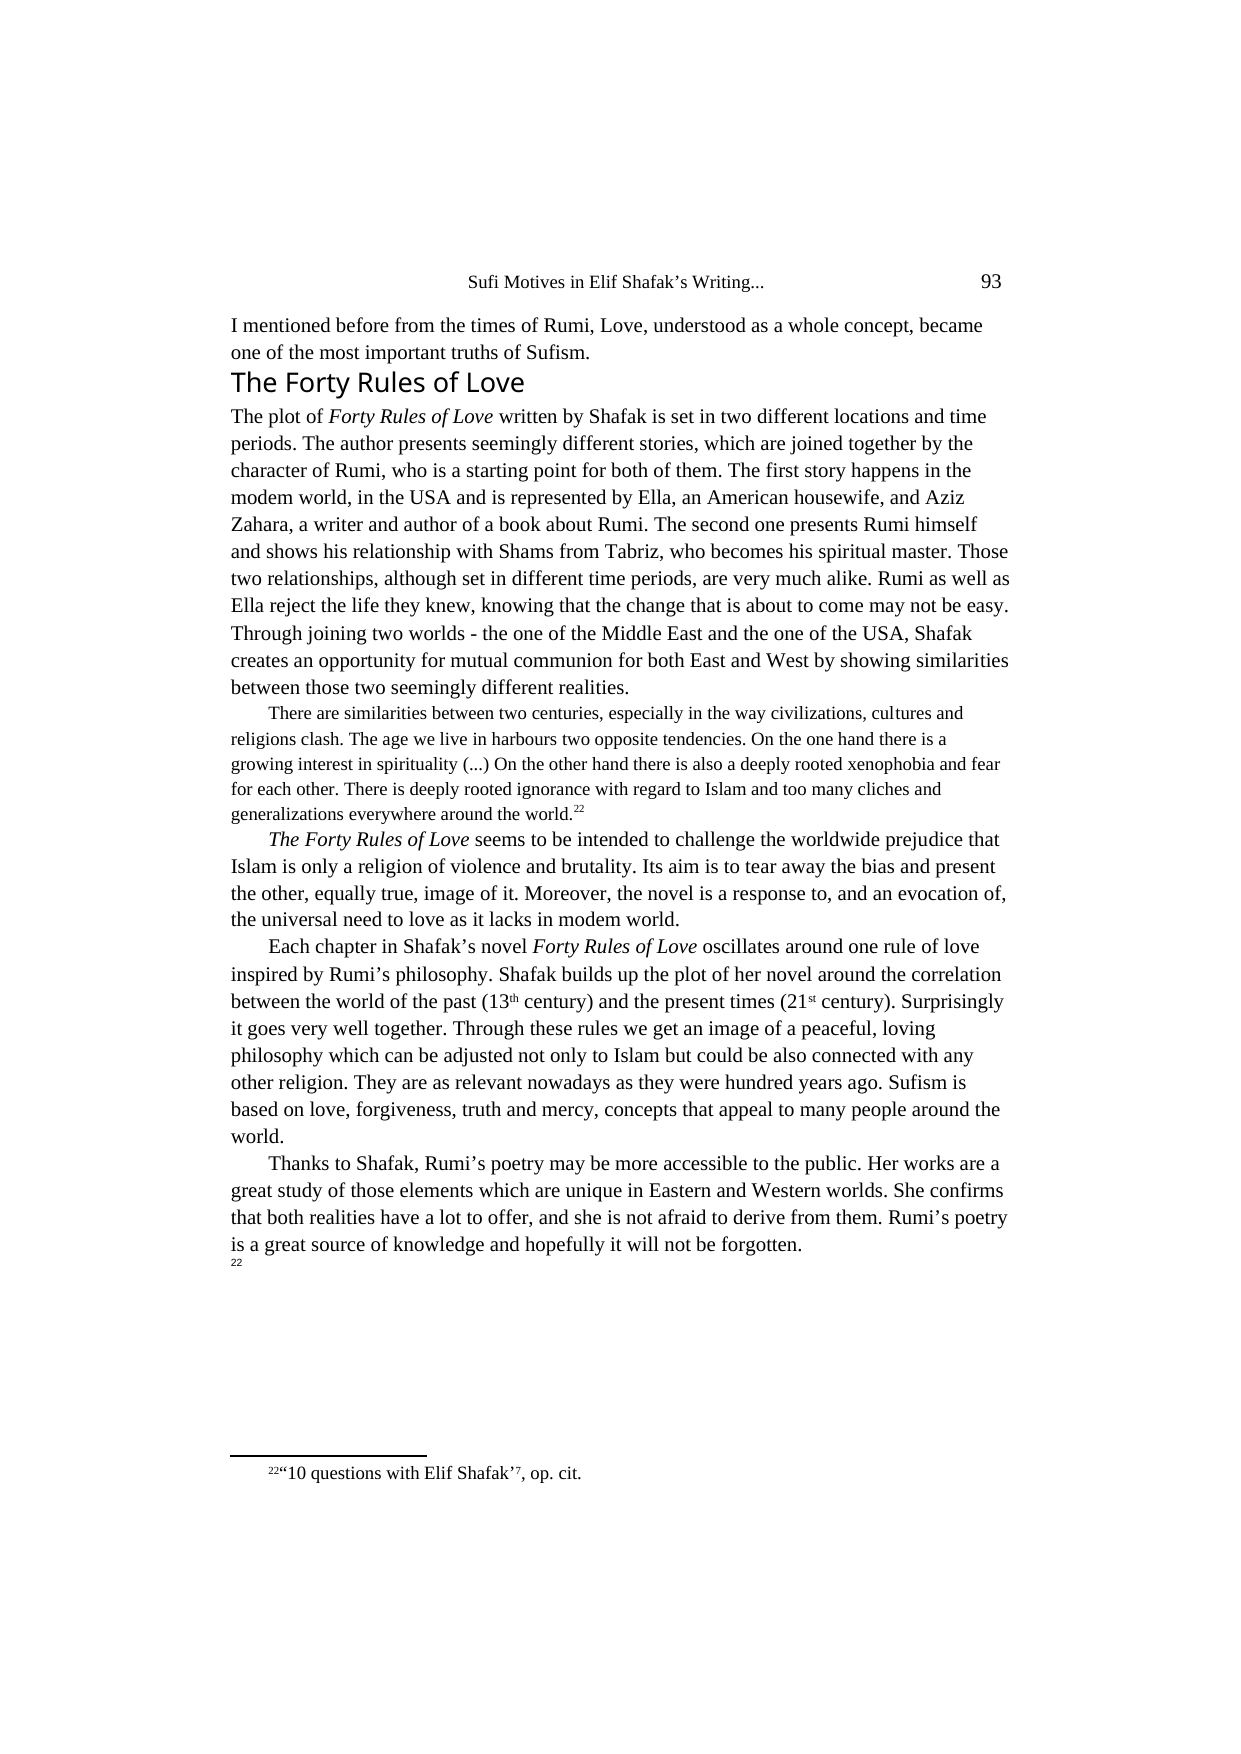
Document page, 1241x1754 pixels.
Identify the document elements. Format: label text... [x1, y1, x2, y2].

text There are similarities between two centuries, especially in the way civilizations, cul­tures and religions clash. The age we live in harbours two opposite tendencies. On the one hand there is a growing interest in spirituality (...) On the other hand there is also a deeply rooted xenophobia and fear for each other. There is deeply rooted ignorance with regard to Islam and too many cliches and generalizations everywhere around the world. [231, 699, 1011, 824]
subtitle The Forty Rules of Love [231, 364, 1011, 401]
text The plot of Forty Rules of Love written by Shafak is set in two different locations and time periods. The author presents seemingly different stories, which are joined together by the character of Rumi, who is a starting point for both of them. The first story happens in the modem world, in the USA and is represented by Ella, an American housewife, and Aziz Zahara, a writer and author of a book about Rumi. The second one presents Rumi himself and shows his relationship with Shams from Tabriz, who becomes his spiritual master. Those two relationships, although set in different time periods, are very much alike. Rumi as well as Ella reject the life they knew, knowing that the change that is about to come may not be easy. Through join­ing two worlds - the one of the Middle East and the one of the USA, Shafak creates an opportunity for mutual communion for both East and West by showing similari­ties between those two seemingly different realities. [231, 401, 1011, 699]
text 22 [231, 1256, 1011, 1268]
text Thanks to Shafak, Rumi’s poetry may be more accessible to the public. Her works are a great study of those elements which are unique in Eastern and Western worlds. She confirms that both realities have a lot to offer, and she is not afraid to derive from them. Rumi’s poetry is a great source of knowledge and hopefully it will not be forgotten. [231, 1148, 1011, 1256]
text I mentioned before from the times of Rumi, Love, understood as a whole concept, became one of the most important truths of Sufism. [231, 310, 1011, 364]
text The Forty Rules of Love seems to be intended to challenge the worldwide preju­dice that Islam is only a religion of violence and brutality. Its aim is to tear away the bias and present the other, equally true, image of it. Moreover, the novel is a re­sponse to, and an evocation of, the universal need to love as it lacks in modem world. [231, 824, 1011, 931]
text “10 questions with Elif Shafak’7, op. cit. [231, 1462, 1011, 1483]
text Each chapter in Shafak’s novel Forty Rules of Love oscillates around one rule of love inspired by Rumi’s philosophy. Shafak builds up the plot of her novel around the correlation between the world of the past (13th century) and the present times (21st century). Surprisingly it goes very well together. Through these rules we get an image of a peaceful, loving philosophy which can be adjusted not only to Islam but could be also connected with any other religion. They are as relevant nowadays as they were hundred years ago. Sufism is based on love, forgiveness, truth and mercy, concepts that appeal to many people around the world. [231, 931, 1011, 1148]
